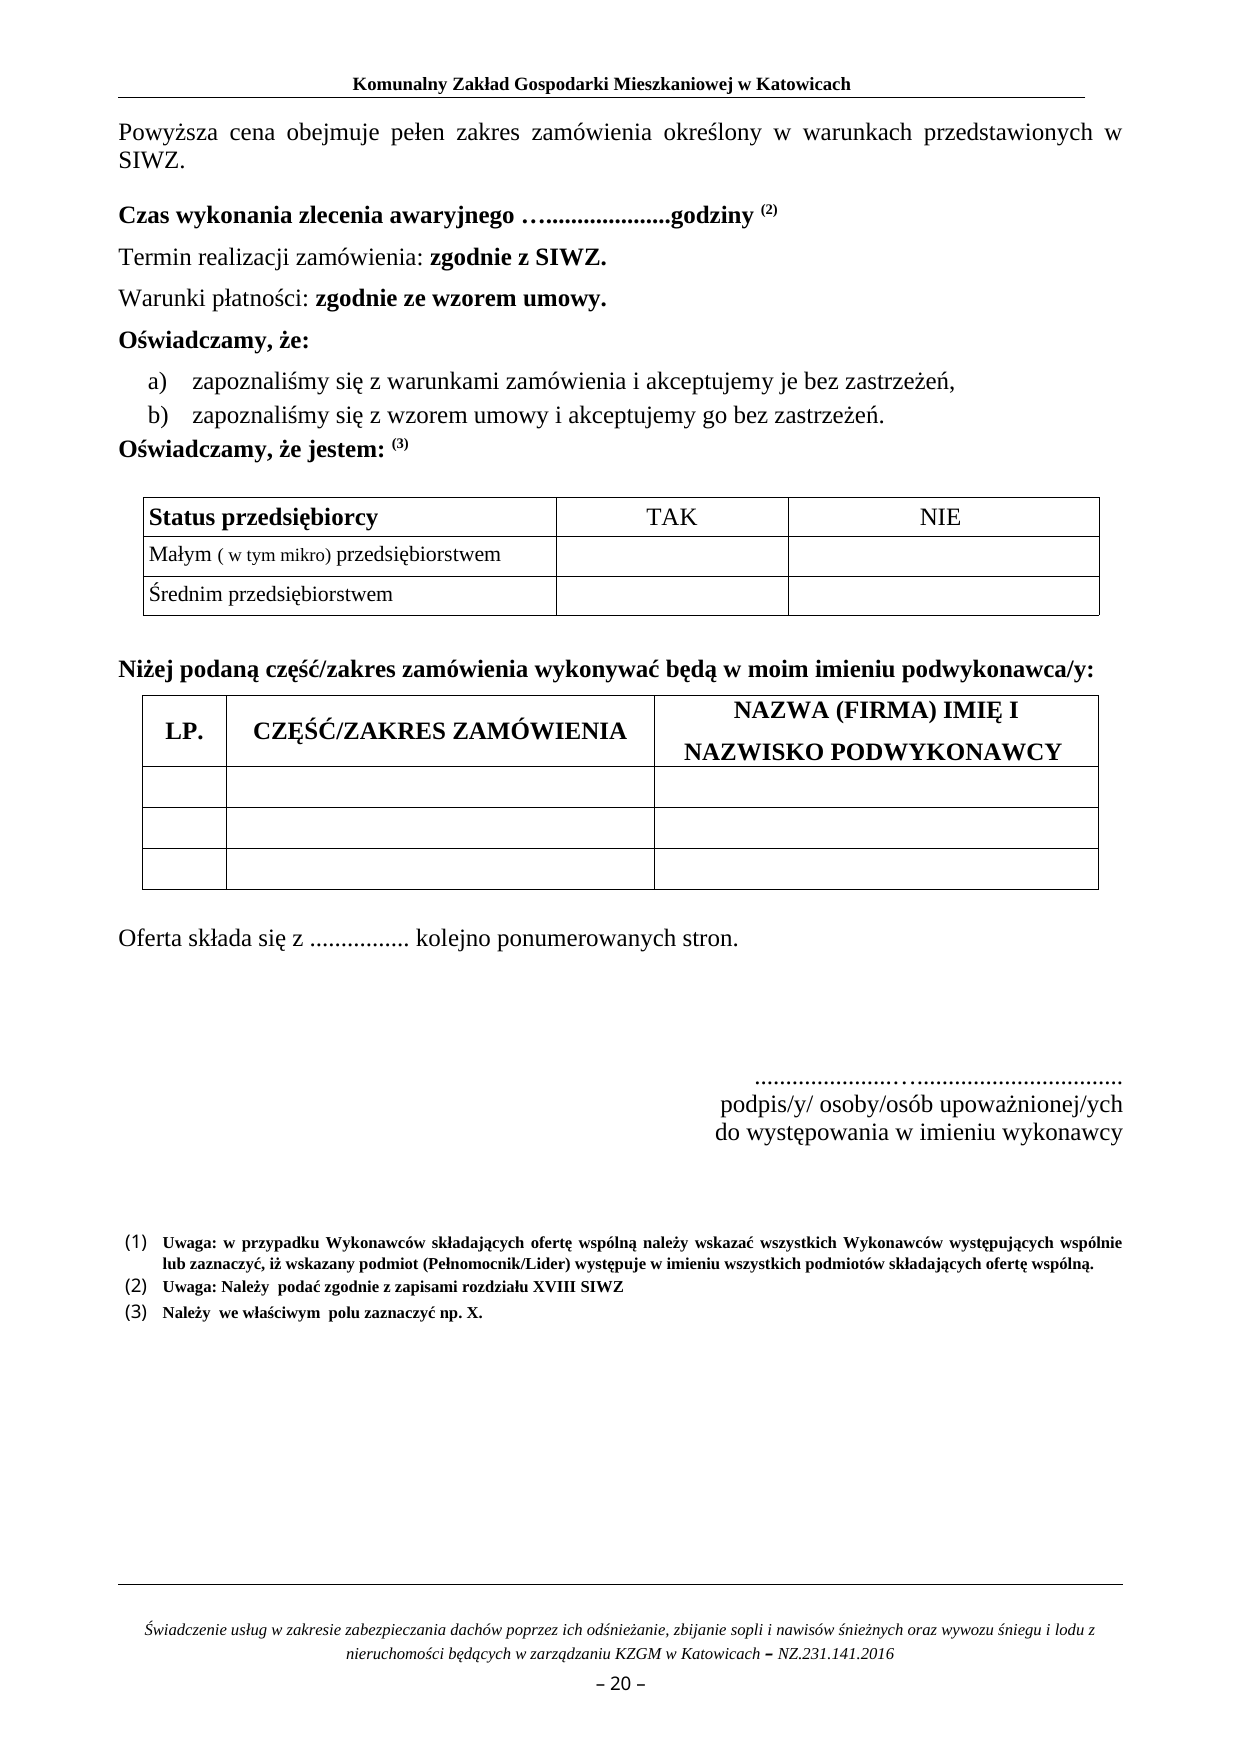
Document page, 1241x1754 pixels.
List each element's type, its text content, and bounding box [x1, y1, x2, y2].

table_cell [655, 808, 1098, 848]
table_header TAK [557, 498, 788, 536]
list Oferta składa się z ................ kolejno ponumerowanych stron. [118, 924, 1123, 952]
table_cell [655, 767, 1098, 807]
table_cell [557, 537, 788, 576]
list Uwaga: w przypadku Wykonawców składających ofertę wspólną należy wskazać wszystkich Wykonawców występujących wspólnie lub zaznaczyć, iż wskazany podmiot (Pełnomocnik/Lider) występuje w imieniu wszystkich podmiotów składających ofertę wspólną. [125, 1229, 1123, 1273]
text ......................…................................. [561, 1062, 1123, 1090]
text podpis/y/ osoby/osób upoważnionej/ych [118, 1090, 1123, 1118]
table_header Lp. [143, 696, 226, 766]
table_header Część/zakres zamówienia [227, 696, 654, 766]
table_header NIE [789, 498, 1099, 536]
table_cell [227, 767, 654, 807]
list Niżej podaną część/zakres zamówienia wykonywać będą w moim imieniu podwykonawca/y: [118, 655, 1123, 683]
list Należy we właściwym polu zaznaczyć np. X. [125, 1298, 1123, 1324]
list zapoznaliśmy się z warunkami zamówienia i akceptujemy je bez zastrzeżeń, [148, 367, 1123, 395]
text do występowania w imieniu wykonawcy [118, 1118, 1123, 1146]
list zapoznaliśmy się z wzorem umowy i akceptujemy go bez zastrzeżeń. [148, 401, 1123, 429]
table_cell Średnim przedsiębiorstwem [144, 577, 556, 615]
table_cell [227, 849, 654, 889]
table_header Nazwa (firma) IMIĘ I NAZWISKO podwykonawcy [655, 696, 1098, 766]
table_cell [789, 537, 1099, 576]
subtitle Termin realizacji zamówienia: zgodnie z SIWZ. [118, 243, 1123, 271]
table_cell Małym ( w tym mikro) przedsiębiorstwem [144, 537, 556, 576]
table_cell [655, 849, 1098, 889]
subtitle Warunki płatności: zgodnie ze wzorem umowy. [118, 284, 1123, 312]
list Uwaga: Należy podać zgodnie z zapisami rozdziału XVIII SIWZ [125, 1273, 1123, 1298]
subtitle Czas wykonania zlecenia awaryjnego …....................godziny (2) [118, 201, 1123, 229]
table_cell [143, 808, 226, 848]
list Oświadczamy, że jestem: (3) [118, 435, 1123, 463]
table_cell [143, 849, 226, 889]
subtitle Oświadczamy, że: [118, 326, 1123, 354]
table_cell [143, 767, 226, 807]
table_cell [227, 808, 654, 848]
table_header Status przedsiębiorcy [144, 498, 556, 536]
text Powyższa cena obejmuje pełen zakres zamówienia określony w warunkach przedstawionych w SIWZ. [118, 118, 1123, 173]
table_cell [557, 577, 788, 615]
table_cell [789, 577, 1099, 615]
